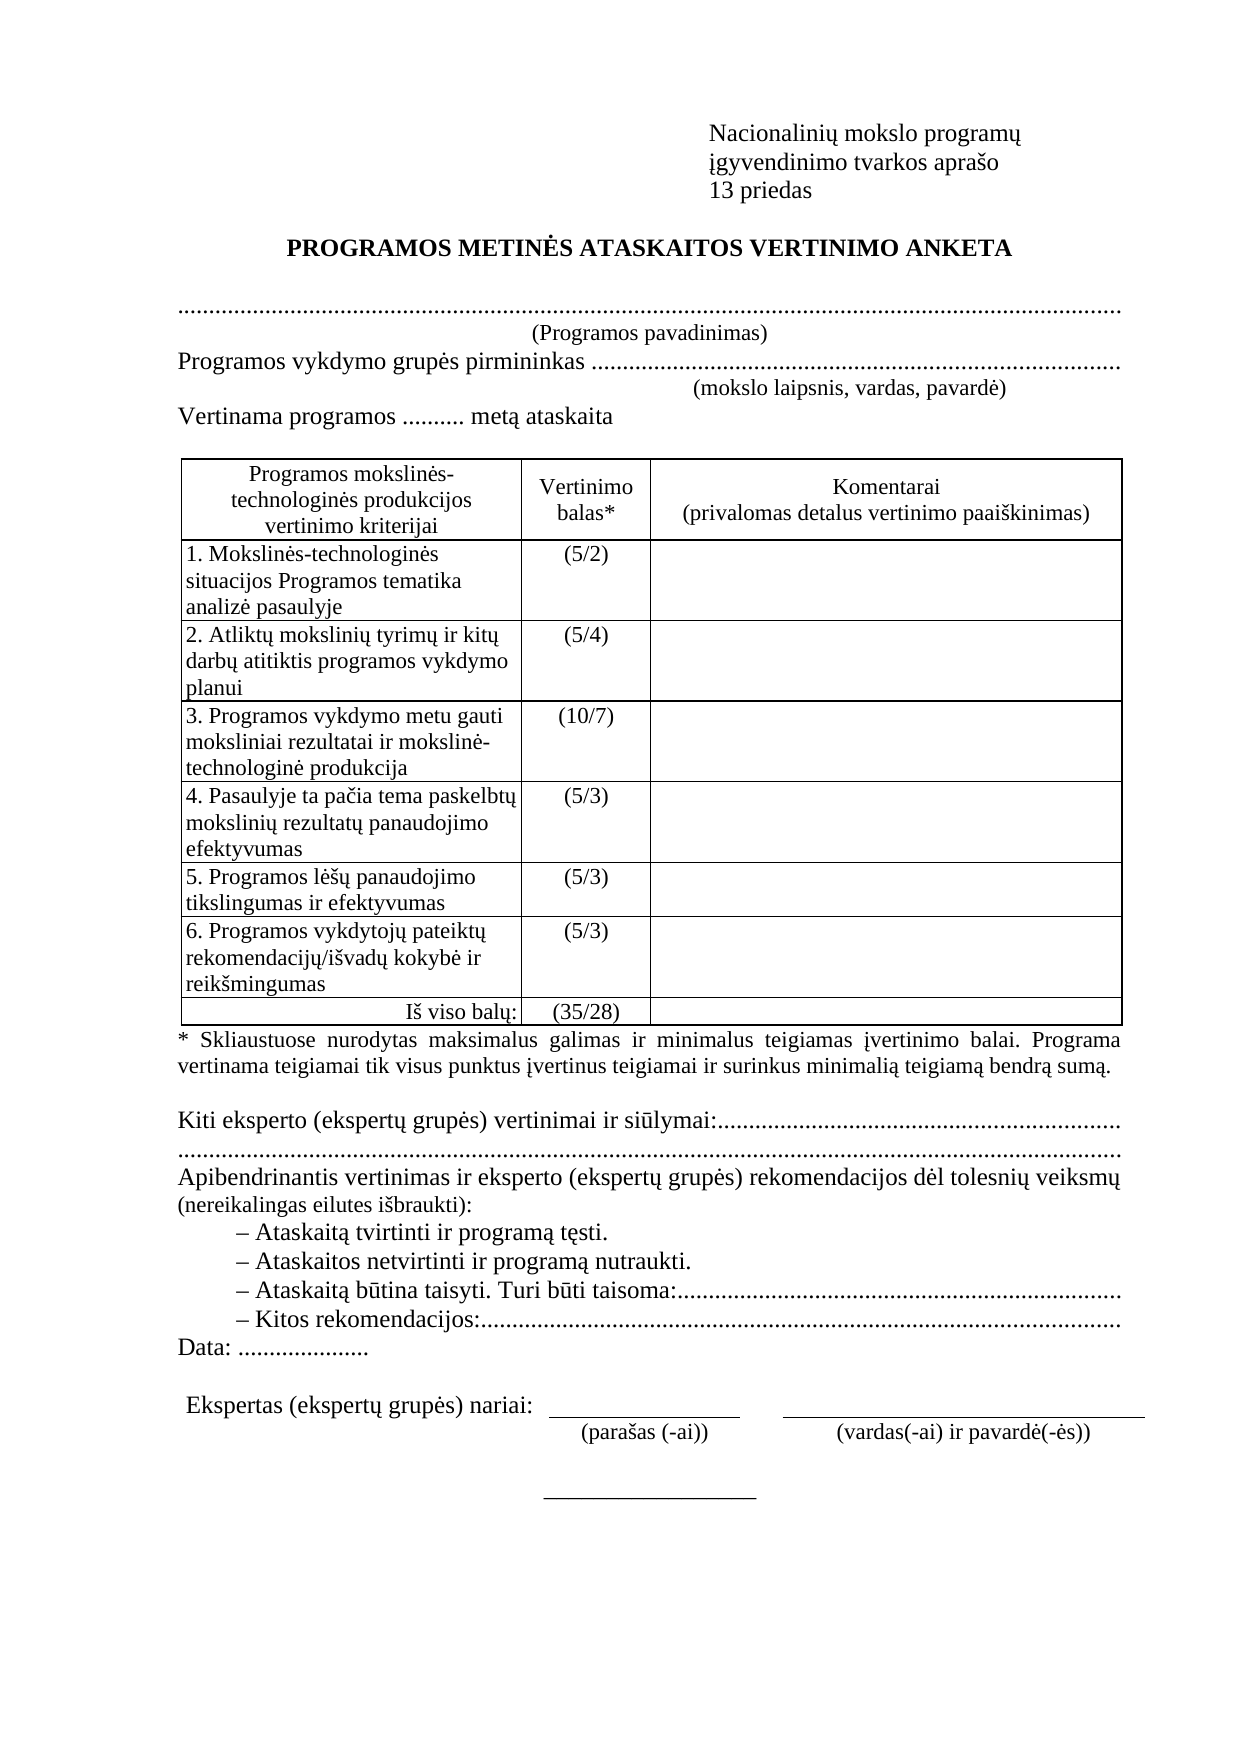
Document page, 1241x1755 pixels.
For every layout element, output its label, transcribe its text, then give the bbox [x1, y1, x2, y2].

text įgyvendinimo tvarkos aprašo [177, 147, 1122, 176]
table_header [783, 1390, 1145, 1416]
text Data: ..................... [177, 1332, 1122, 1361]
table_cell (5/3) [522, 863, 650, 916]
table_header [549, 1390, 740, 1416]
text – Ataskaitą būtina taisyti. Turi būti taisoma: [177, 1275, 1122, 1304]
text 13 priedas [177, 176, 1122, 204]
table_header Komentarai (privalomas detalus vertinimo paaiškinimas) [651, 460, 1121, 539]
table_cell (5/4) [522, 621, 650, 700]
table_cell Iš viso balų: [182, 998, 521, 1024]
table_cell [651, 863, 1121, 916]
text Kiti eksperto (ekspertų grupės) vertinimai ir siūlymai: [177, 1105, 1122, 1134]
table_header Ekspertas (ekspertų grupės) nariai: [181, 1390, 549, 1444]
table_cell (vardas(-ai) ir pavardė(-ės)) [783, 1418, 1145, 1444]
table_cell (35/28) [522, 998, 650, 1024]
text _________________ [177, 1473, 1122, 1502]
text Nacionalinių mokslo programų [177, 118, 1122, 147]
text . [177, 1134, 1122, 1162]
table_cell 1. Mokslinės-technologinės situacijos Programos tematika analizė pasaulyje [182, 541, 521, 619]
table_cell (5/3) [522, 917, 650, 996]
text * Skliaustuose nurodytas maksimalus galimas ir minimalus teigiamas įvertinimo balai. Programa vertinama teigiamai tik visus punktus įvertinus teigiamai ir surinkus minimalią teigiamą bendrą sumą. [177, 1026, 1122, 1078]
table_cell 5. Programos lėšų panaudojimo tikslingumas ir efektyvumas [182, 863, 521, 916]
text (mokslo laipsnis, vardas, pavardė) [577, 374, 1122, 401]
table_cell [651, 621, 1121, 700]
table_cell 4. Pasaulyje ta pačia tema paskelbtų mokslinių rezultatų panaudojimo efektyvumas [182, 782, 521, 861]
table_cell 3. Programos vykdymo metu gauti moksliniai rezultatai ir mokslinė-technologinė produkcija [182, 702, 521, 781]
text . [177, 291, 1122, 319]
text Apibendrinantis vertinimas ir eksperto (ekspertų grupės) rekomendacijos dėl tolesnių veiksmų (nereikalingas eilutes išbraukti): [177, 1162, 1122, 1217]
table_cell [651, 782, 1121, 861]
text – Ataskaitos netvirtinti ir programą nutraukti. [177, 1246, 1122, 1275]
table_cell (parašas (-ai)) [549, 1418, 740, 1444]
text – Ataskaitą tvirtinti ir programą tęsti. [177, 1217, 1122, 1246]
table_header Programos mokslinės-technologinės produkcijos vertinimo kriterijai [182, 460, 521, 539]
table_cell 2. Atliktų mokslinių tyrimų ir kitų darbų atitiktis programos vykdymo planui [182, 621, 521, 700]
table_cell (5/3) [522, 782, 650, 861]
table_cell [651, 541, 1121, 619]
table_cell 6. Programos vykdytojų pateiktų rekomendacijų/išvadų kokybė ir reikšmingumas [182, 917, 521, 996]
table_header [740, 1390, 782, 1416]
table_header Vertinimo balas* [522, 460, 650, 539]
table_cell [740, 1416, 782, 1444]
table_cell (10/7) [522, 702, 650, 781]
table_cell [651, 702, 1121, 781]
table_cell [651, 917, 1121, 996]
text Vertinama programos .......... metą ataskaita [177, 401, 1122, 429]
table_cell [651, 998, 1121, 1024]
text PROGRAMOS METINĖS ATASKAITOS VERTINIMO ANKETA [177, 233, 1122, 262]
text Programos vykdymo grupės pirmininkas [177, 346, 1122, 374]
text (Programos pavadinimas) [177, 319, 1122, 346]
table_cell (5/2) [522, 541, 650, 619]
text – Kitos rekomendacijos: [177, 1304, 1122, 1332]
